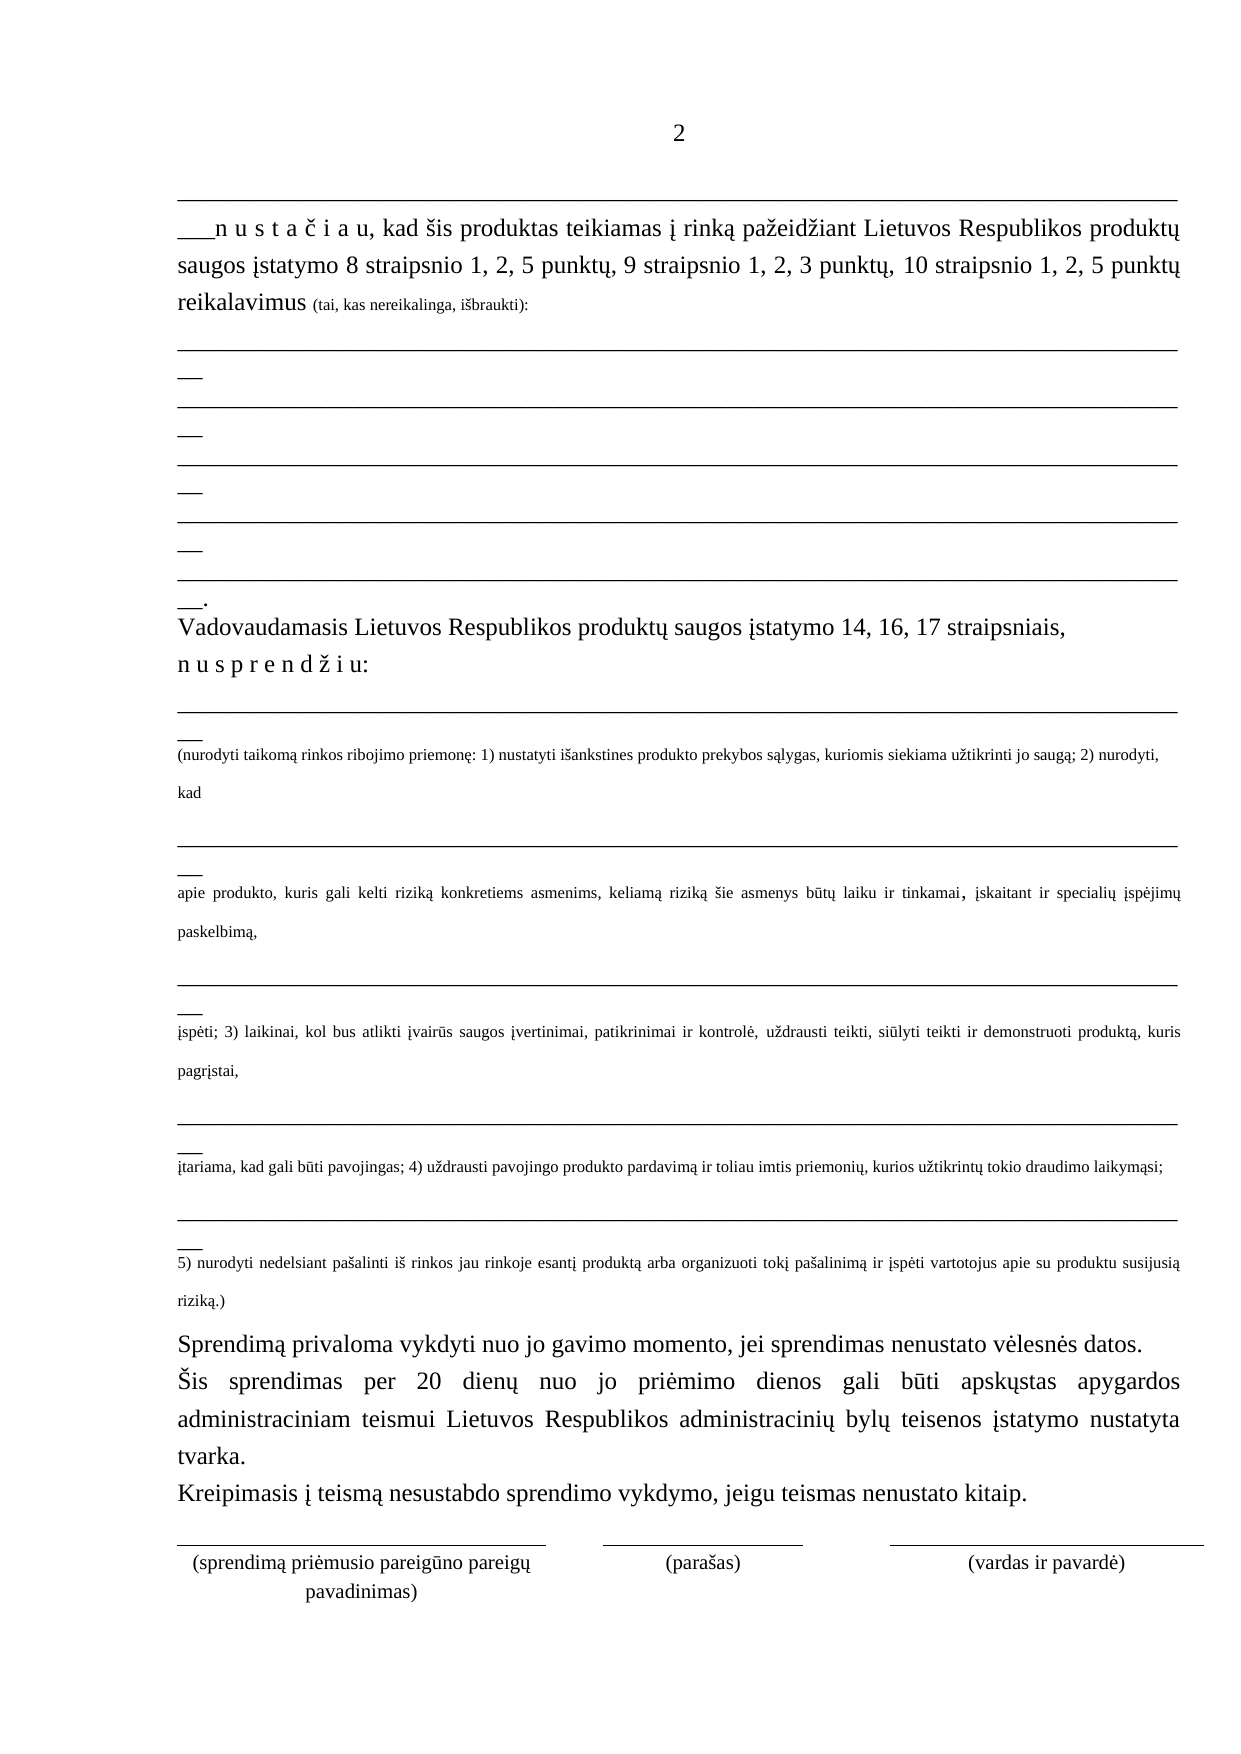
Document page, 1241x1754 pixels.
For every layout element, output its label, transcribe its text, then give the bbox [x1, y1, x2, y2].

text __________________________________________________________________________________. [177, 555, 1181, 612]
text Vadovaudamasis Lietuvos Respublikos produktų saugos įstatymo 14, 16, 17 straipsniais, [177, 612, 1181, 641]
table_cell [803, 1545, 889, 1604]
text Sprendimą privaloma vykdyti nuo jo gavimo momento, jei sprendimas nenustato vėlesnės datos. [177, 1329, 1181, 1358]
text __________________________________________________________________________________ [177, 960, 1181, 1018]
text __________________________________________________________________________________ [177, 382, 1181, 440]
text Kreipimasis į teismą nesustabdo sprendimo vykdymo, jeigu teismas nenustato kitaip. [177, 1478, 1181, 1507]
text __________________________________________________________________________________ [177, 687, 1181, 744]
text įtariama, kad gali būti pavojingas; 4) uždrausti pavojingo produkto pardavimą ir toliau imtis priemonių, kurios užtikrintų tokio draudimo laikymąsi; [177, 1157, 1181, 1176]
table_header [890, 1516, 1204, 1545]
table_header [803, 1516, 889, 1545]
table_cell [546, 1545, 603, 1604]
table_header [603, 1516, 803, 1545]
text ___________________________________________________________________________________n u s t a č i a u, kad šis produktas teikiamas į rinką pažeidžiant Lietuvos Respublikos produktų saugos įstatymo 8 straipsnio 1, 2, 5 punktų, 9 straipsnio 1, 2, 3 punktų, 10 straipsnio 1, 2, 5 punktų reikalavimus (tai, kas nereikalinga, išbraukti): [177, 176, 1181, 316]
text __________________________________________________________________________________ [177, 440, 1181, 497]
text apie produkto, kuris gali kelti riziką konkretiems asmenims, keliamą riziką šie asmenys būtų laiku ir tinkamai, įskaitant ir specialių įspėjimų paskelbimą, [177, 878, 1181, 941]
table_cell (parašas) [603, 1546, 803, 1604]
text __________________________________________________________________________________ [177, 497, 1181, 555]
text 5) nurodyti nedelsiant pašalinti iš rinkos jau rinkoje esantį produktą arba organizuoti tokį pašalinimą ir įspėti vartotojus apie su produktu susijusią riziką.) [177, 1252, 1181, 1310]
text n u s p r e n d ž i u: [177, 649, 1181, 678]
table_header [177, 1516, 546, 1545]
text (nurodyti taikomą rinkos ribojimo priemonę: 1) nustatyti išankstines produkto prekybos sąlygas, kuriomis siekiama užtikrinti jo saugą; 2) nurodyti, kad [177, 744, 1181, 802]
table_header [546, 1516, 603, 1545]
table_cell (vardas ir pavardė) [890, 1546, 1204, 1604]
text įspėti; 3) laikinai, kol bus atlikti įvairūs saugos įvertinimai, patikrinimai ir kontrolė, uždrausti teikti, siūlyti teikti ir demonstruoti produktą, kuris pagrįstai, [177, 1018, 1181, 1080]
table_cell (sprendimą priėmusio pareigūno pareigų pavadinimas) [177, 1546, 546, 1604]
text __________________________________________________________________________________ [177, 1195, 1181, 1252]
text __________________________________________________________________________________ [177, 821, 1181, 878]
text __________________________________________________________________________________ [177, 325, 1181, 382]
text __________________________________________________________________________________ [177, 1099, 1181, 1157]
text Šis sprendimas per 20 dienų nuo jo priėmimo dienos gali būti apskųstas apygardos administraciniam teismui Lietuvos Respublikos administracinių bylų teisenos įstatymo nustatyta tvarka. [177, 1366, 1181, 1470]
